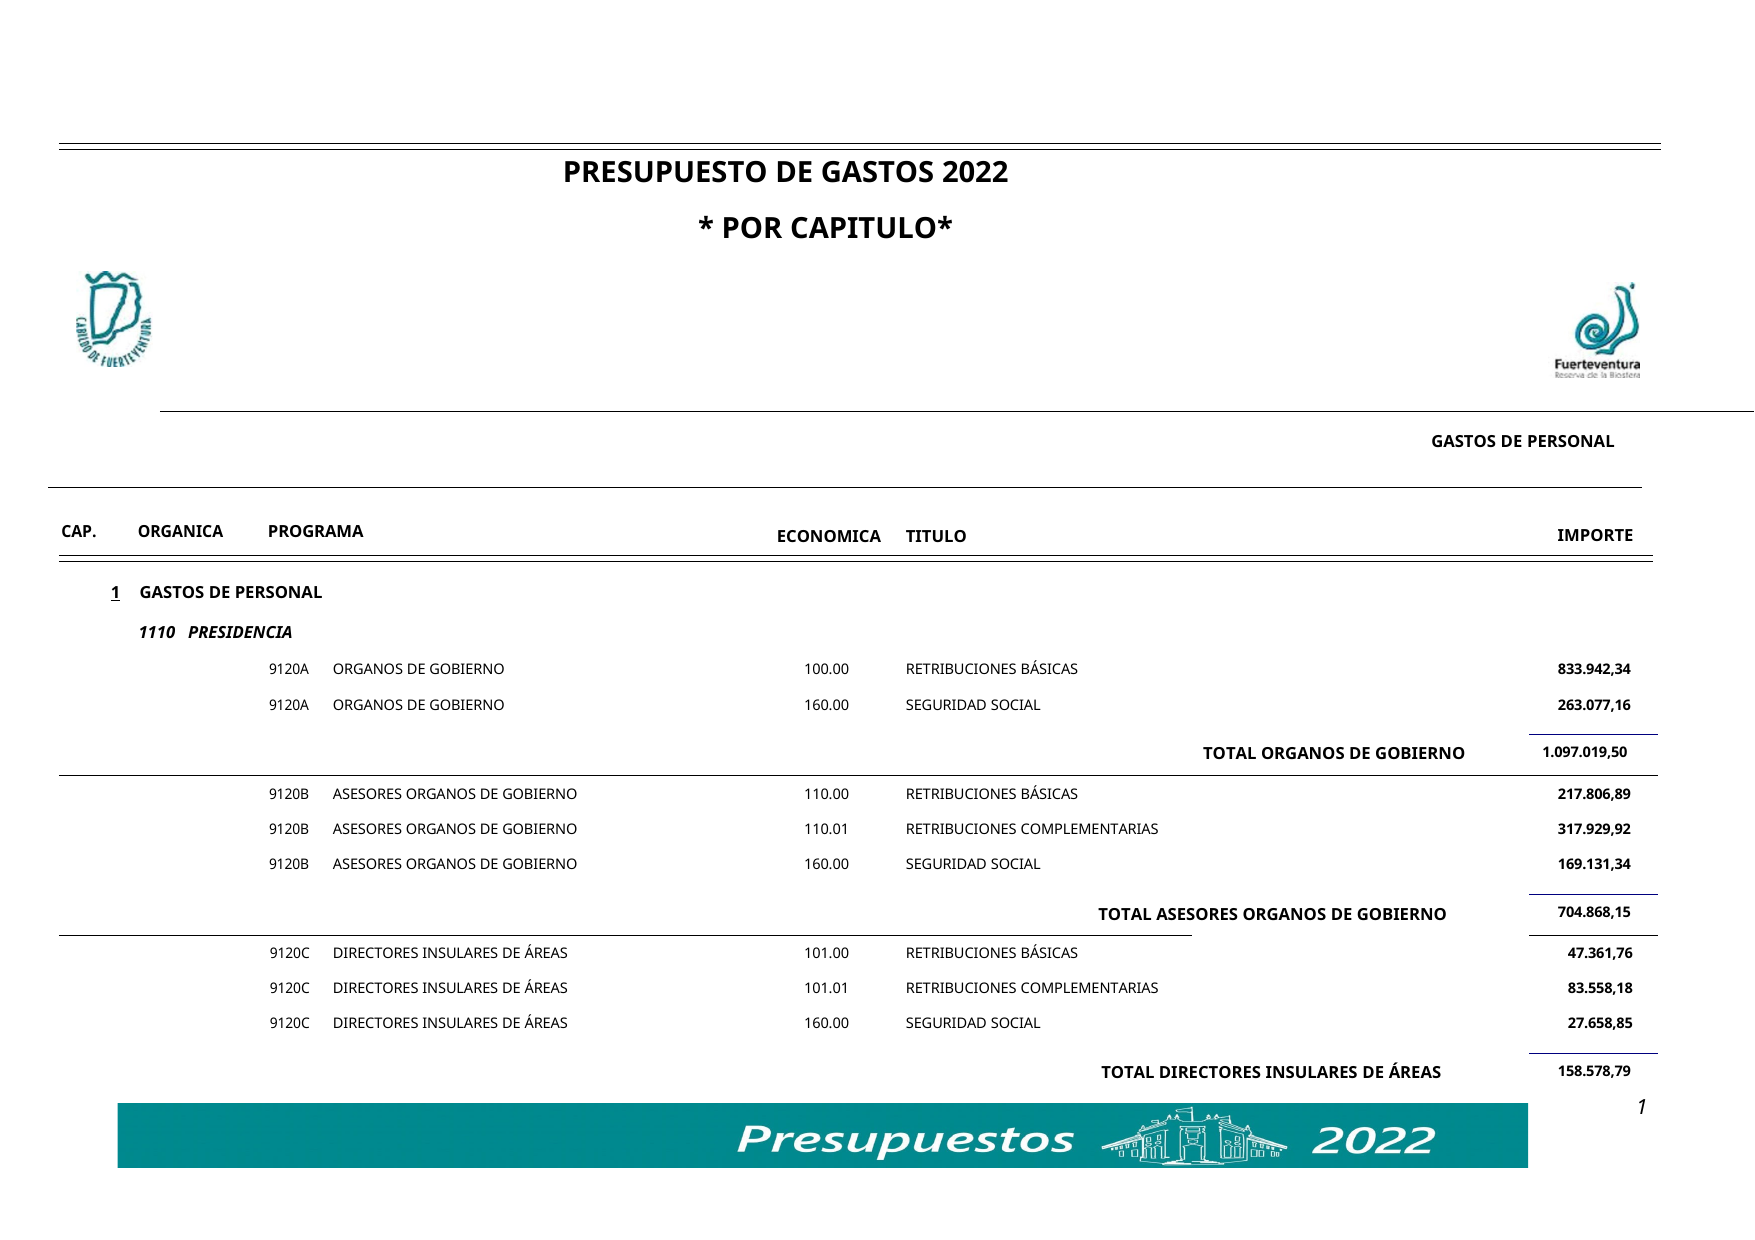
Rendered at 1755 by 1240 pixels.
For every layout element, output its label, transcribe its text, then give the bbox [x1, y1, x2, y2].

list GASTOS DE PERSONAL [111, 581, 1673, 603]
table_cell [59, 734, 321, 775]
table_cell 9120B [59, 811, 321, 846]
text TOTAL DIRECTORES INSULARES DE ÁREAS 158.578,79 [1101, 1060, 1673, 1083]
table_cell RETRIBUCIONES BÁSICAS [881, 936, 1192, 970]
table_cell 110.00 [704, 776, 881, 811]
table_header 833.942,34 [1529, 651, 1658, 687]
table_cell 160.00 [704, 687, 881, 734]
table_header [1192, 651, 1529, 687]
table_cell 9120A [59, 687, 321, 734]
table_cell 217.806,89 [1529, 776, 1658, 811]
table_cell 101.00 [704, 936, 881, 970]
table_cell 101.01 [704, 970, 881, 1006]
table_cell 169.131,34 [1529, 846, 1658, 893]
table_header ORGANOS DE GOBIERNO [321, 651, 704, 687]
table_cell 9120B [59, 776, 321, 811]
table_cell [1192, 846, 1529, 893]
text PRESUPUESTO DE GASTOS 2022 [563, 151, 1092, 191]
table_cell 110.01 [704, 811, 881, 846]
table_cell 83.558,18 [1529, 970, 1658, 1006]
table_cell [1192, 935, 1529, 970]
table_cell [1192, 1006, 1529, 1053]
text * POR CAPITULO* [698, 207, 1092, 247]
table_cell 1.097.019,50 [1529, 735, 1658, 775]
table_cell RETRIBUCIONES COMPLEMENTARIAS [881, 811, 1192, 846]
table_cell 160.00 [704, 1006, 881, 1053]
text TITULO [906, 524, 976, 547]
table_cell ASESORES ORGANOS DE GOBIERNO [321, 811, 704, 846]
table_cell 9120C [59, 936, 321, 970]
table_cell 160.00 [704, 846, 881, 893]
text GASTOS DE PERSONAL [1431, 430, 1673, 453]
table_cell 9120C [59, 970, 321, 1006]
table_cell DIRECTORES INSULARES DE ÁREAS [321, 936, 704, 970]
table_cell [1192, 776, 1529, 811]
table_cell TOTAL ASESORES ORGANOS DE GOBIERNO 704.868,15 [59, 894, 1658, 935]
table_cell [704, 734, 881, 775]
table_cell 9120B [59, 846, 321, 893]
table_cell SEGURIDAD SOCIAL [881, 846, 1192, 893]
text 1110 PRESIDENCIA [138, 621, 1673, 643]
table_cell [321, 734, 704, 775]
table_header RETRIBUCIONES BÁSICAS [881, 651, 1192, 687]
table_header 9120A [59, 651, 321, 687]
table_cell TOTAL ORGANOS DE GOBIERNO [1192, 734, 1529, 775]
table_cell 27.658,85 [1529, 1006, 1658, 1053]
table_cell ORGANOS DE GOBIERNO [321, 687, 704, 734]
text ECONOMICA [777, 524, 893, 547]
table_header 100.00 [704, 651, 881, 687]
table_cell 47.361,76 [1529, 936, 1658, 970]
table_cell RETRIBUCIONES BÁSICAS [881, 776, 1192, 811]
table_cell ASESORES ORGANOS DE GOBIERNO [321, 776, 704, 811]
table_cell [1192, 687, 1529, 734]
table_cell [1192, 811, 1529, 846]
table_cell [881, 734, 1192, 775]
table_cell SEGURIDAD SOCIAL [881, 1006, 1192, 1053]
table_cell 317.929,92 [1529, 811, 1658, 846]
text IMPORTE [1557, 524, 1673, 547]
table_cell DIRECTORES INSULARES DE ÁREAS [321, 970, 704, 1006]
table_cell 9120C [59, 1006, 321, 1053]
table_cell 263.077,16 [1529, 687, 1658, 734]
table_cell ASESORES ORGANOS DE GOBIERNO [321, 846, 704, 893]
text CAP. ORGANICA PROGRAMA [61, 520, 376, 543]
table_cell SEGURIDAD SOCIAL [881, 687, 1192, 734]
table_cell DIRECTORES INSULARES DE ÁREAS [321, 1006, 704, 1053]
table_cell RETRIBUCIONES COMPLEMENTARIAS [881, 970, 1192, 1006]
table_cell [1192, 970, 1529, 1006]
